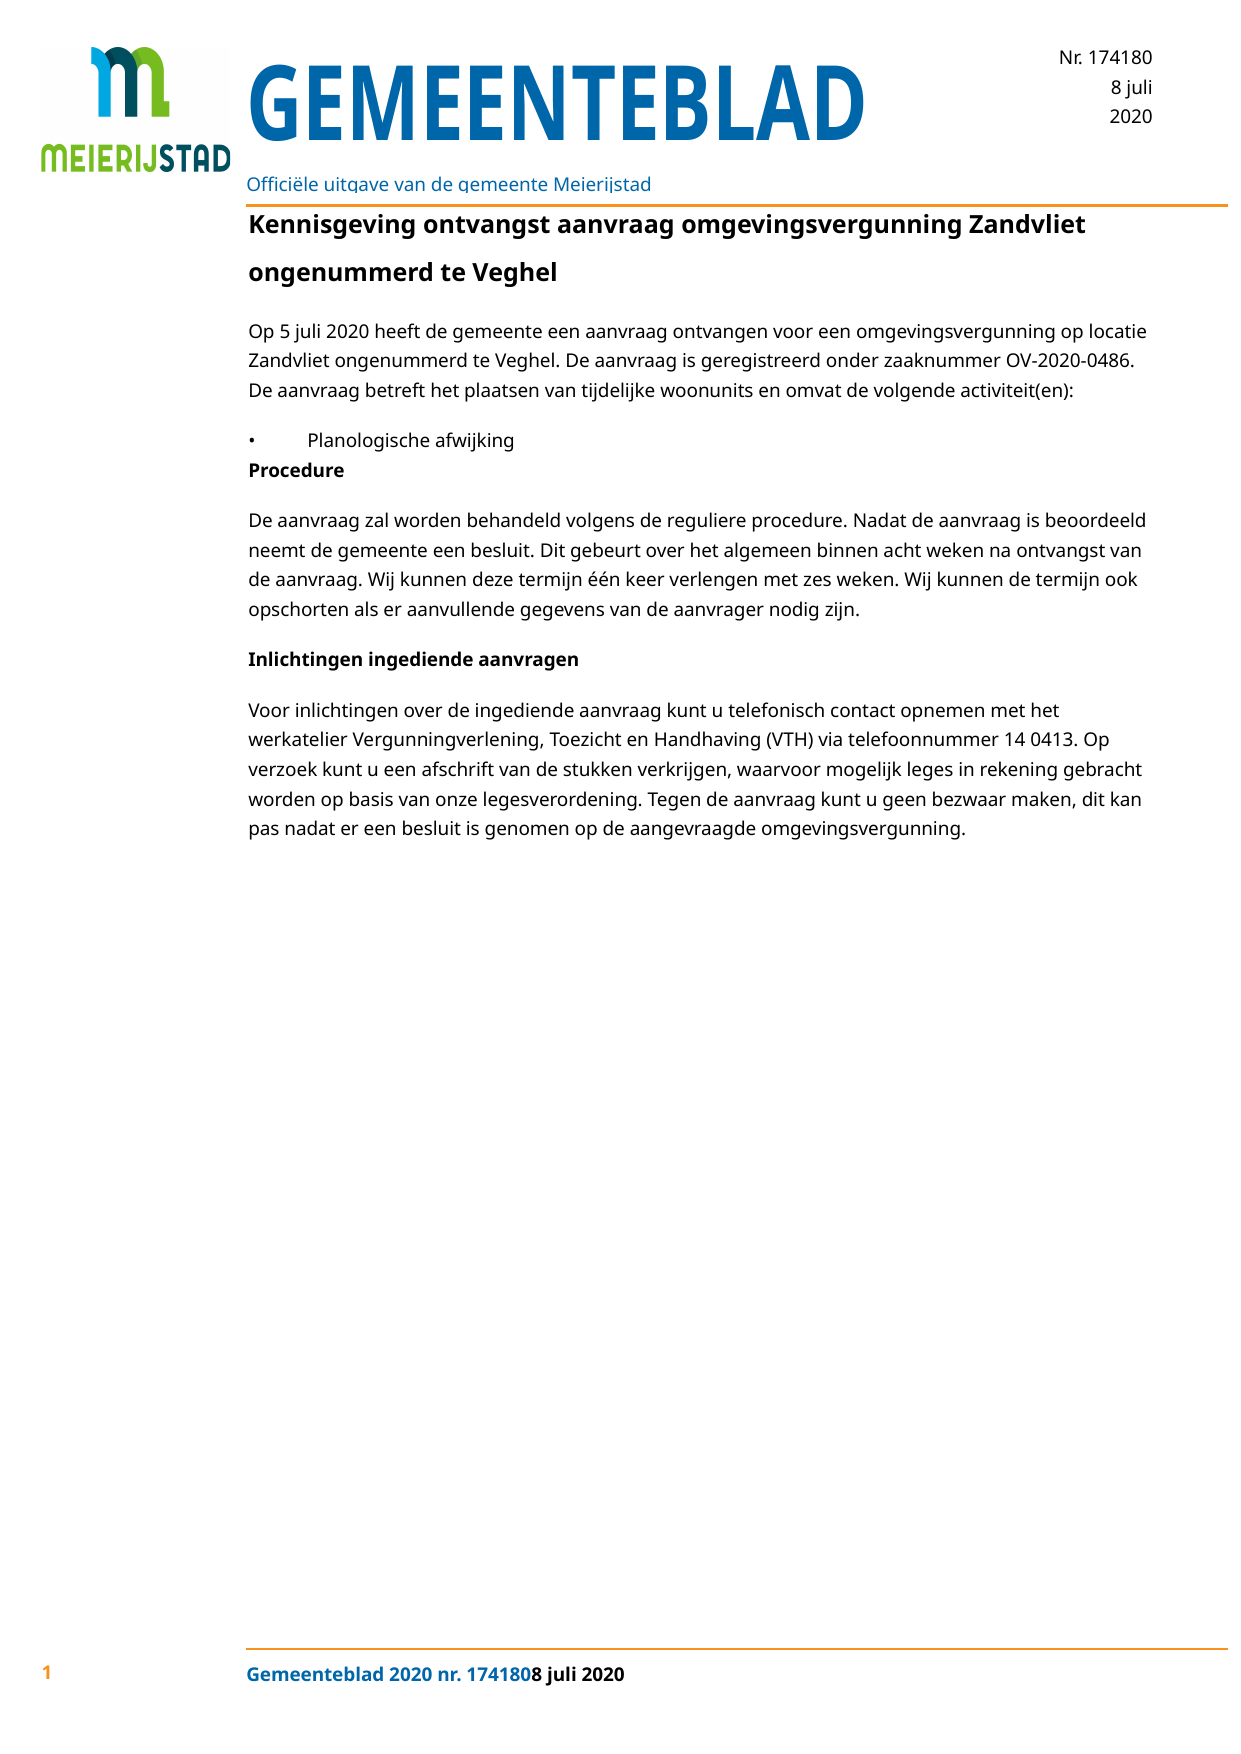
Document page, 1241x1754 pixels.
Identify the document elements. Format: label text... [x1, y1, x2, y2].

text Kennisgeving ontvangst aanvraag omgevingsvergunning Zandvliet ongenummerd te Veghel [248, 207, 1152, 288]
text De aanvraag zal worden behandeld volgens de reguliere procedure. Nadat de aanvraag is beoordeeld neemt de gemeente een besluit. Dit gebeurt over het algemeen binnen acht weken na ontvangst van de aanvraag. Wij kunnen deze termijn één keer verlengen met zes weken. Wij kunnen de termijn ook opschorten als er aanvullende gegevens van de aanvrager nodig zijn. [248, 507, 1152, 622]
text Procedure [248, 457, 1152, 483]
text Voor inlichtingen over de ingediende aanvraag kunt u telefonisch contact opnemen met het werkatelier Vergunningverlening, Toezicht en Handhaving (VTH) via telefoonnummer 14 0413. Op verzoek kunt u een afschrift van de stukken verkrijgen, waarvoor mogelijk leges in rekening gebracht worden op basis van onze legesverordening. Tegen de aanvraag kunt u geen bezwaar maken, dit kan pas nadat er een besluit is genomen op de aangevraagde omgevingsvergunning. [248, 697, 1152, 841]
list Planologische afwijking [248, 427, 1152, 453]
text Op 5 juli 2020 heeft de gemeente een aanvraag ontvangen voor een omgevingsvergunning op locatie Zandvliet ongenummerd te Veghel. De aanvraag is geregistreerd onder zaaknummer OV-2020-0486. De aanvraag betreft het plaatsen van tijdelijke woonunits en omvat de volgende activiteit(en): [248, 318, 1152, 403]
picture [41, 47, 231, 172]
text Inlichtingen ingediende aanvragen [248, 647, 1152, 672]
